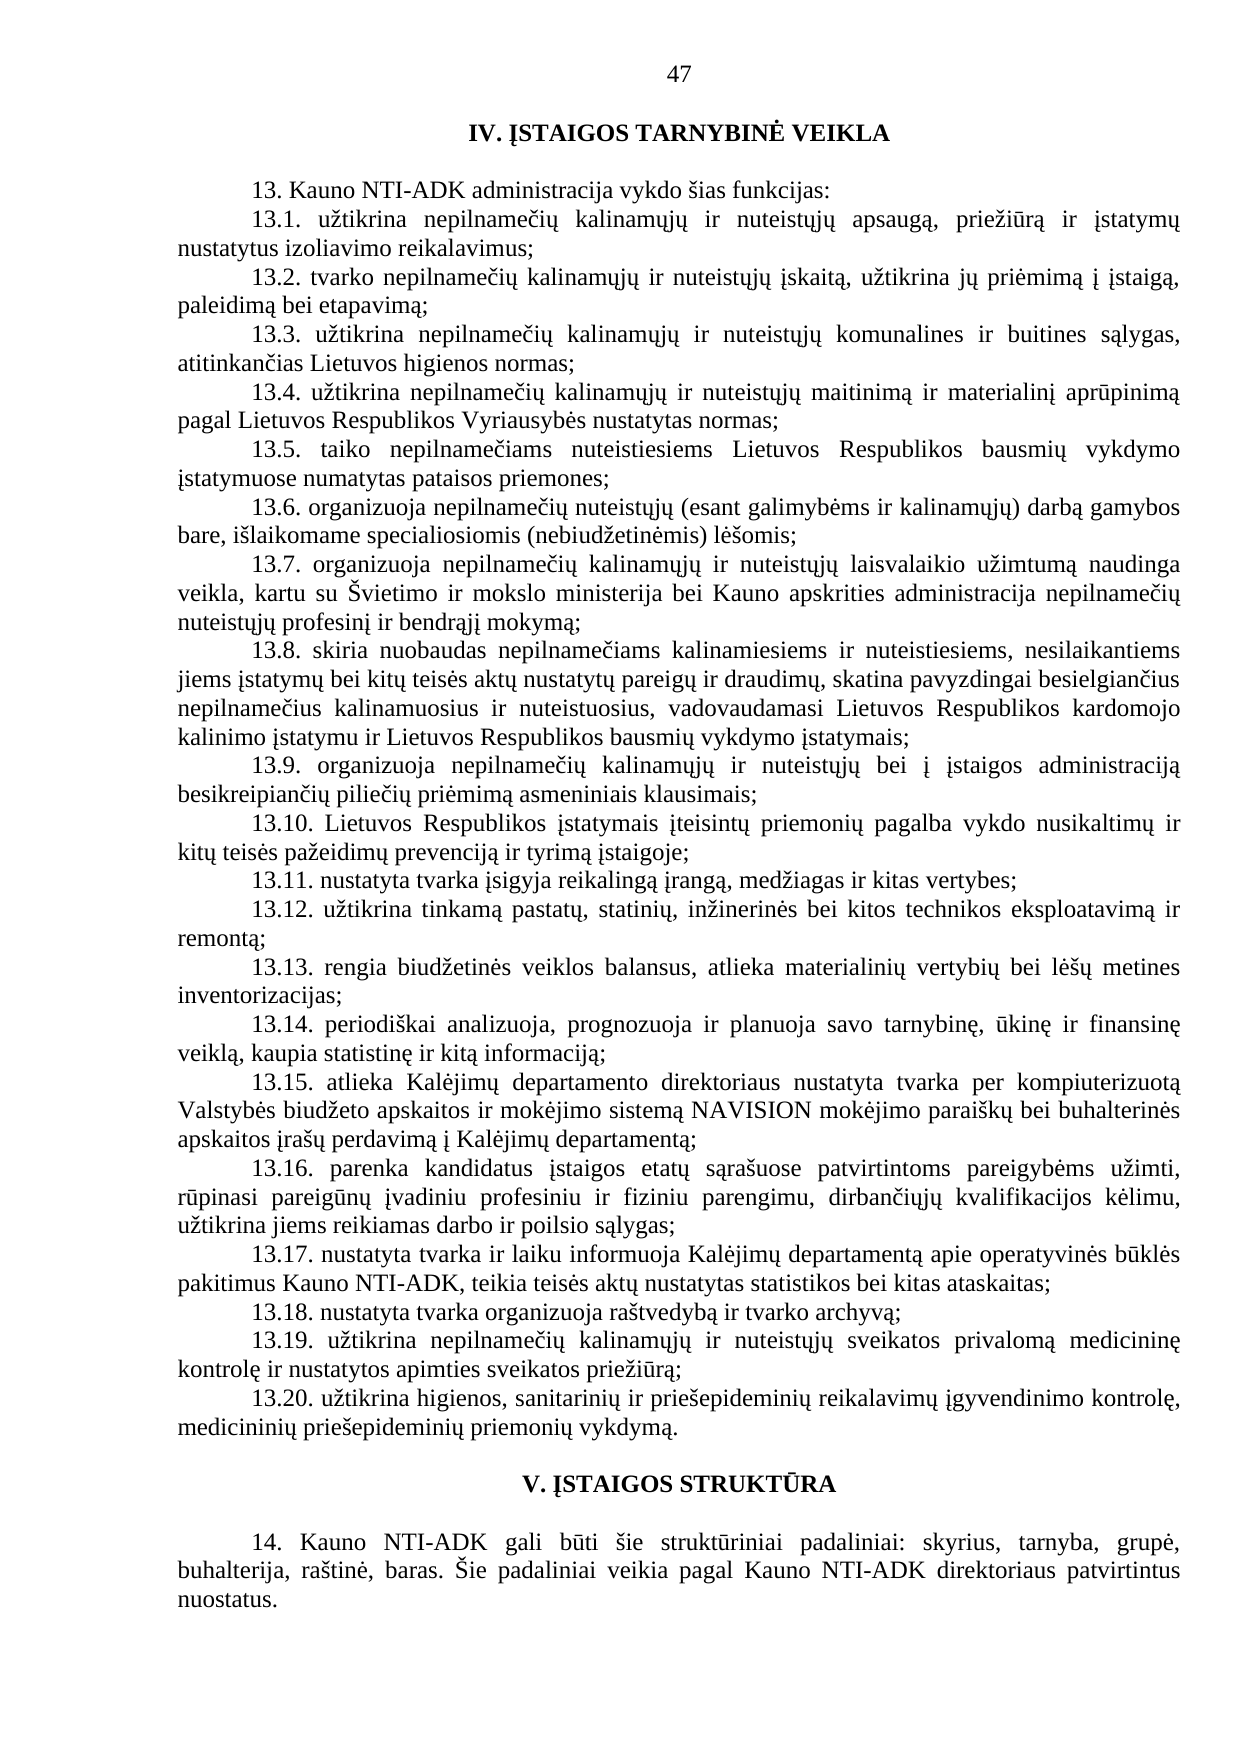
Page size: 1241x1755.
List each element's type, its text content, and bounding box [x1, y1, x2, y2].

text 13.19. užtikrina nepilnamečių kalinamųjų ir nuteistųjų sveikatos privalomą medicininę kontrolę ir nustatytos apimties sveikatos priežiūrą; [177, 1326, 1181, 1383]
text 13.15. atlieka Kalėjimų departamento direktoriaus nustatyta tvarka per kompiuterizuotą Valstybės biudžeto apskaitos ir mokėjimo sistemą NAVISION mokėjimo paraiškų bei buhalterinės apskaitos įrašų perdavimą į Kalėjimų departamentą; [177, 1067, 1181, 1153]
text 13.12. užtikrina tinkamą pastatų, statinių, inžinerinės bei kitos technikos eksploatavimą ir remontą; [177, 894, 1181, 952]
text 13.1. užtikrina nepilnamečių kalinamųjų ir nuteistųjų apsaugą, priežiūrą ir įstatymų nustatytus izoliavimo reikalavimus; [177, 204, 1181, 262]
text 13.18. nustatyta tvarka organizuoja raštvedybą ir tvarko archyvą; [177, 1297, 1181, 1326]
text 13.14. periodiškai analizuoja, prognozuoja ir planuoja savo tarnybinę, ūkinę ir finansinę veiklą, kaupia statistinę ir kitą informaciją; [177, 1009, 1181, 1067]
text V. ĮSTAIGOS STRUKTŪRA [177, 1469, 1181, 1498]
text 13.9. organizuoja nepilnamečių kalinamųjų ir nuteistųjų bei į įstaigos administraciją besikreipiančių piliečių priėmimą asmeniniais klausimais; [177, 751, 1181, 808]
text 13.16. parenka kandidatus įstaigos etatų sąrašuose patvirtintoms pareigybėms užimti, rūpinasi pareigūnų įvadiniu profesiniu ir fiziniu parengimu, dirbančiųjų kvalifikacijos kėlimu, užtikrina jiems reikiamas darbo ir poilsio sąlygas; [177, 1153, 1181, 1239]
text 13.13. rengia biudžetinės veiklos balansus, atlieka materialinių vertybių bei lėšų metines inventorizacijas; [177, 952, 1181, 1009]
text 13.2. tvarko nepilnamečių kalinamųjų ir nuteistųjų įskaitą, užtikrina jų priėmimą į įstaigą, paleidimą bei etapavimą; [177, 262, 1181, 319]
text 13.11. nustatyta tvarka įsigyja reikalingą įrangą, medžiagas ir kitas vertybes; [177, 866, 1181, 894]
text 13.20. užtikrina higienos, sanitarinių ir priešepideminių reikalavimų įgyvendinimo kontrolę, medicininių priešepideminių priemonių vykdymą. [177, 1383, 1181, 1441]
text 13.7. organizuoja nepilnamečių kalinamųjų ir nuteistųjų laisvalaikio užimtumą naudinga veikla, kartu su Švietimo ir mokslo ministerija bei Kauno apskrities administracija nepilnamečių nuteistųjų profesinį ir bendrąjį mokymą; [177, 549, 1181, 636]
text 13.17. nustatyta tvarka ir laiku informuoja Kalėjimų departamentą apie operatyvinės būklės pakitimus Kauno NTI-ADK, teikia teisės aktų nustatytas statistikos bei kitas ataskaitas; [177, 1239, 1181, 1297]
text 14. Kauno NTI-ADK gali būti šie struktūriniai padaliniai: skyrius, tarnyba, grupė, buhalterija, raštinė, baras. Šie padaliniai veikia pagal Kauno NTI-ADK direktoriaus patvirtintus nuostatus. [177, 1527, 1181, 1613]
text 13.8. skiria nuobaudas nepilnamečiams kalinamiesiems ir nuteistiesiems, nesilaikantiems jiems įstatymų bei kitų teisės aktų nustatytų pareigų ir draudimų, skatina pavyzdingai besielgiančius nepilnamečius kalinamuosius ir nuteistuosius, vadovaudamasi Lietuvos Respublikos kardomojo kalinimo įstatymu ir Lietuvos Respublikos bausmių vykdymo įstatymais; [177, 636, 1181, 751]
text 13.4. užtikrina nepilnamečių kalinamųjų ir nuteistųjų maitinimą ir materialinį aprūpinimą pagal Lietuvos Respublikos Vyriausybės nustatytas normas; [177, 377, 1181, 434]
text 13. Kauno NTI-ADK administracija vykdo šias funkcijas: [177, 176, 1181, 204]
text 13.6. organizuoja nepilnamečių nuteistųjų (esant galimybėms ir kalinamųjų) darbą gamybos bare, išlaikomame specialiosiomis (nebiudžetinėmis) lėšomis; [177, 492, 1181, 549]
text 13.5. taiko nepilnamečiams nuteistiesiems Lietuvos Respublikos bausmių vykdymo įstatymuose numatytas pataisos priemones; [177, 434, 1181, 492]
text 13.3. užtikrina nepilnamečių kalinamųjų ir nuteistųjų komunalines ir buitines sąlygas, atitinkančias Lietuvos higienos normas; [177, 319, 1181, 377]
text 13.10. Lietuvos Respublikos įstatymais įteisintų priemonių pagalba vykdo nusikaltimų ir kitų teisės pažeidimų prevenciją ir tyrimą įstaigoje; [177, 808, 1181, 866]
text IV. ĮSTAIGOS TARNYBINĖ VEIKLA [177, 118, 1181, 147]
